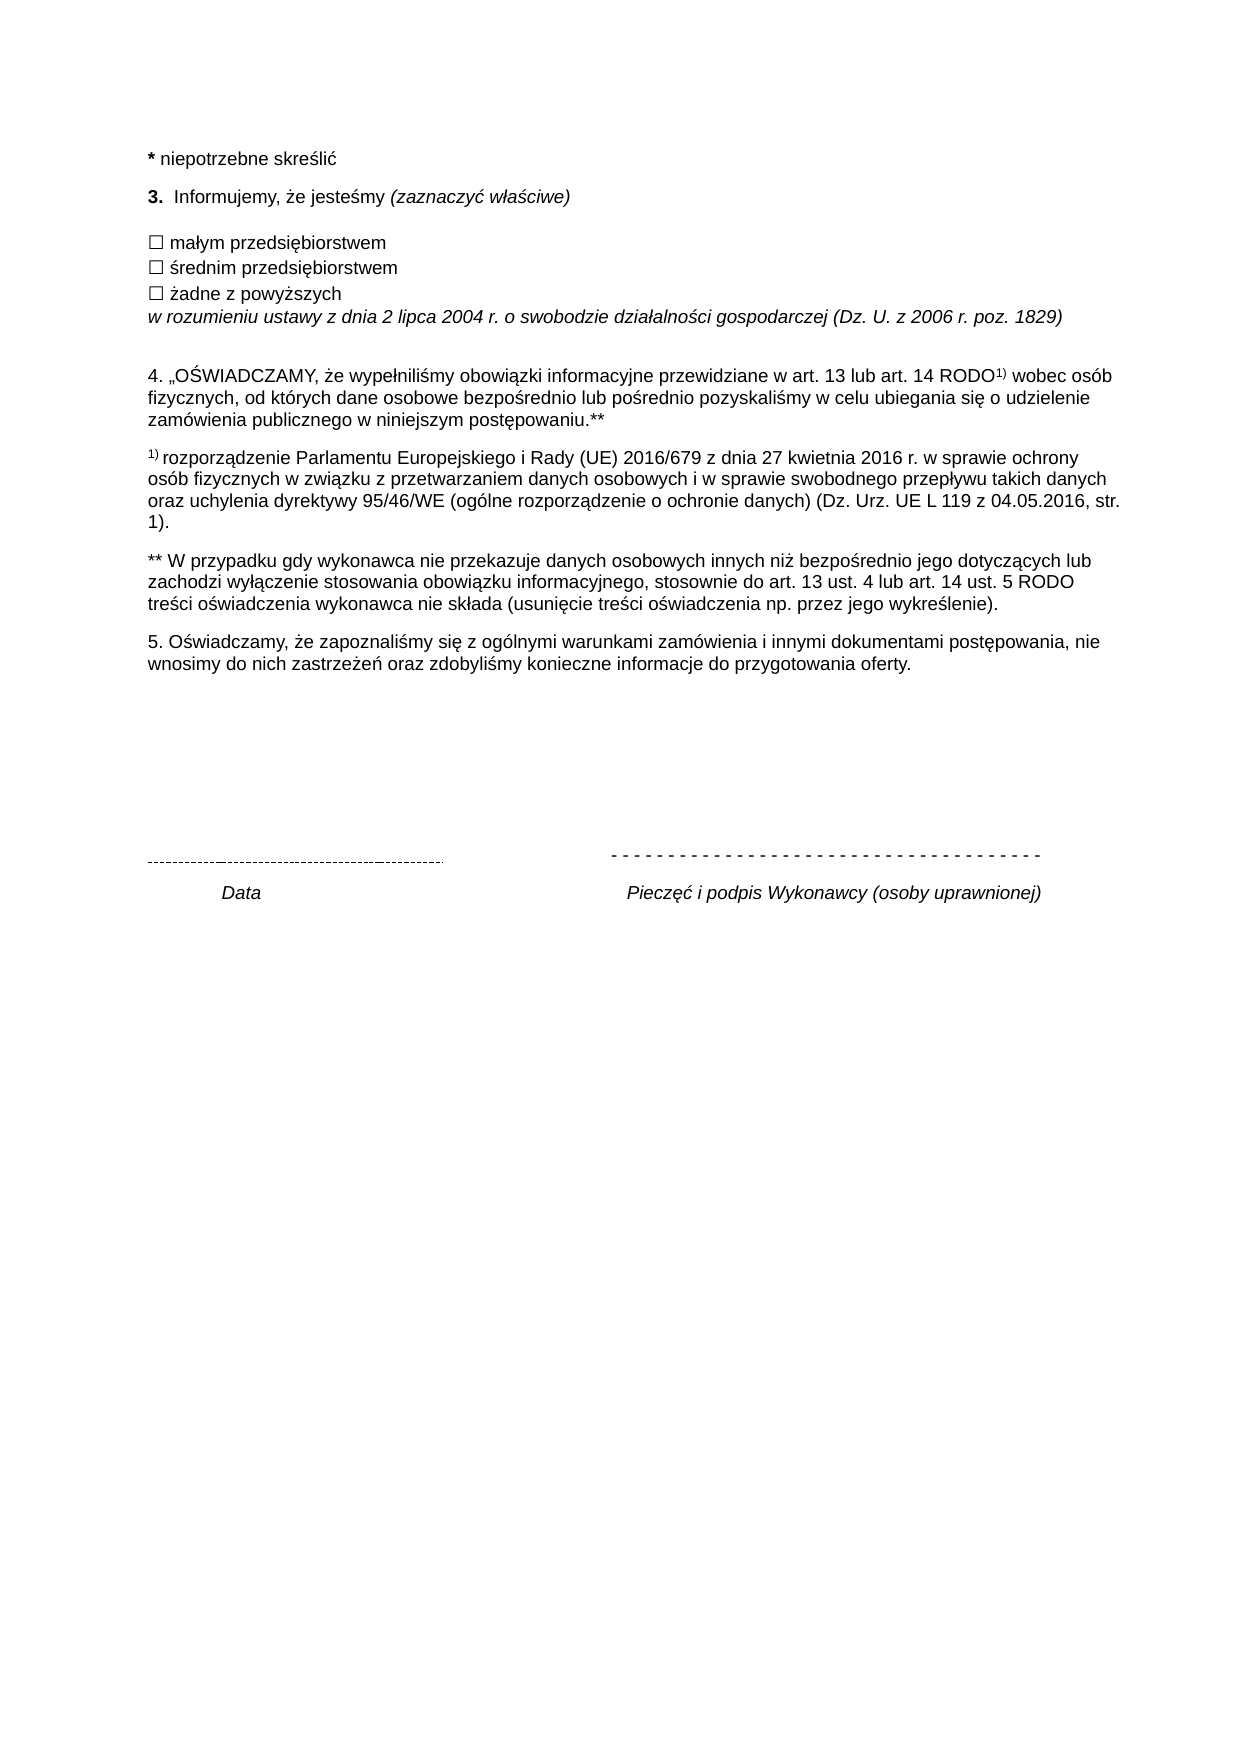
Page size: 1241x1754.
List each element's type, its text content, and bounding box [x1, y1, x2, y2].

text - - - - - - - - - - - - - - - - - - - - - - - - - - - - - - - - - - - - - - [148, 844, 1093, 865]
text 4. „OŚWIADCZAMY, że wypełniliśmy obowiązki informacyjne przewidziane w art. 13 lub art. 14 RODO1) wobec osób fizycznych, od których dane osobowe bezpośrednio lub pośrednio pozyskaliśmy w celu ubiegania się o udzielenie zamówienia publicznego w niniejszym postępowaniu.** [148, 344, 1122, 430]
text 3. Informujemy, że jesteśmy (zaznaczyć właściwe) ☐ małym przedsiębiorstwem ☐ średnim przedsiębiorstwem ☐ żadne z powyższych w rozumieniu ustawy z dnia 2 lipca 2004 r. o swobodzie działalności gospodarczej (Dz. U. z 2006 r. poz. 1829) [148, 186, 1122, 327]
text ** W przypadku gdy wykonawca nie przekazuje danych osobowych innych niż bezpośrednio jego dotyczących lub zachodzi wyłączenie stosowania obowiązku informacyjnego, stosownie do art. 13 ust. 4 lub art. 14 ust. 5 RODO treści oświadczenia wykonawca nie składa (usunięcie treści oświadczenia np. przez jego wykreślenie). [148, 549, 1122, 614]
text * niepotrzebne skreślić [148, 148, 1122, 169]
text 1) rozporządzenie Parlamentu Europejskiego i Rady (UE) 2016/679 z dnia 27 kwietnia 2016 r. w sprawie ochrony osób fizycznych w związku z przetwarzaniem danych osobowych i w sprawie swobodnego przepływu takich danych oraz uchylenia dyrektywy 95/46/WE (ogólne rozporządzenie o ochronie danych) (Dz. Urz. UE L 119 z 04.05.2016, str. 1). [148, 447, 1122, 533]
text 5. Oświadczamy, że zapoznaliśmy się z ogólnymi warunkami zamówienia i innymi dokumentami postępowania, nie wnosimy do nich zastrzeżeń oraz zdobyliśmy konieczne informacje do przygotowania oferty. [148, 631, 1122, 674]
text Data Pieczęć i podpis Wykonawcy (osoby uprawnionej) [148, 882, 1093, 903]
